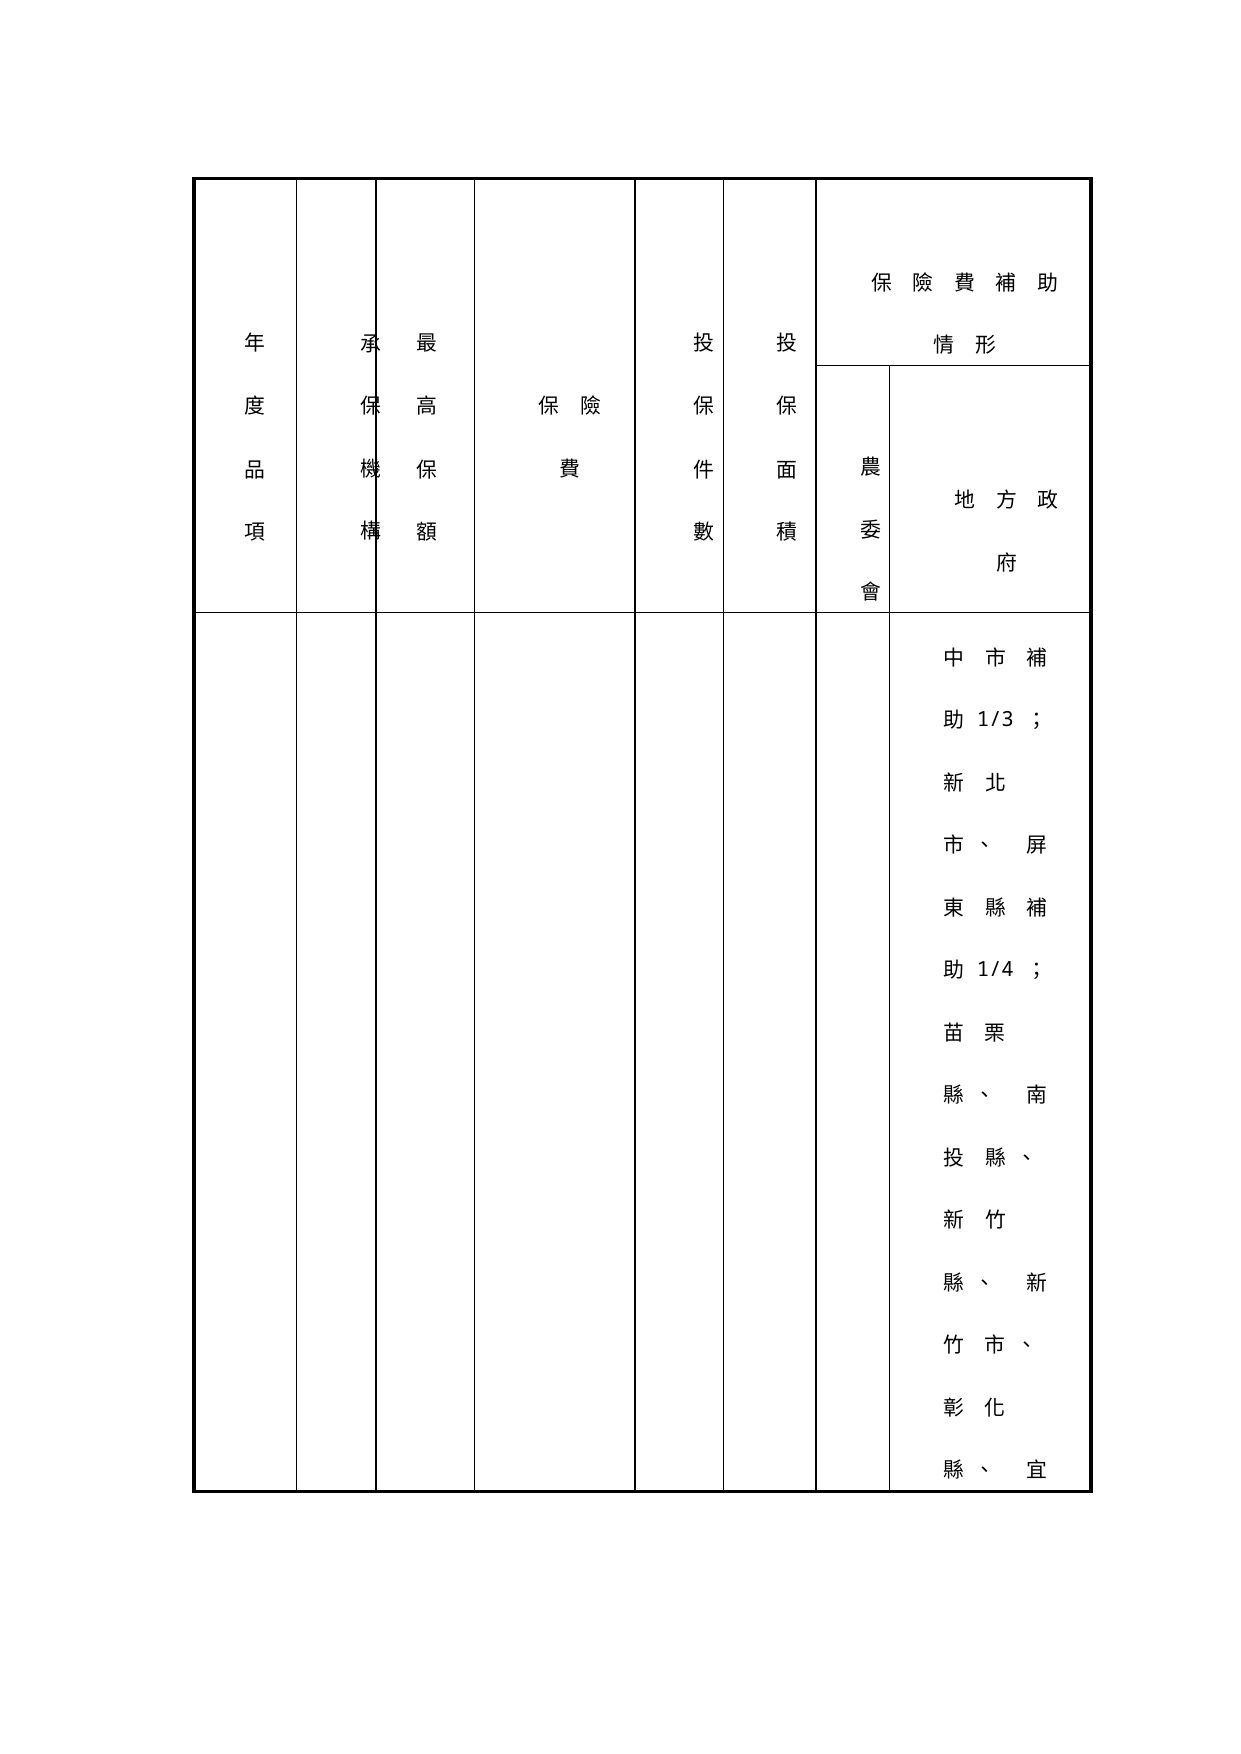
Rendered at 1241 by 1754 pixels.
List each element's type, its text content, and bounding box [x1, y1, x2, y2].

table_cell 富邦產險 [297, 613, 375, 1490]
table_header 最高 保額 [377, 180, 474, 612]
table_cell 農委會 [817, 366, 889, 612]
table_cell [817, 613, 889, 1490]
table_cell 中市補助1/3；新北市、屏東縣補助1/4；苗栗縣、南投縣、新竹縣、新竹市、彰化縣、宜 [890, 613, 1089, 1490]
table_header 投保 件數 [636, 180, 723, 612]
table_header 保險費補助情形 [817, 180, 1089, 365]
table_header 承保機構 [297, 180, 375, 612]
table_cell 地方政府 [890, 366, 1089, 612]
table_header 投保 面積 [724, 180, 815, 612]
table_cell [196, 613, 296, 1490]
table_cell [636, 613, 723, 1490]
table_cell [724, 613, 815, 1490]
table_cell [475, 613, 634, 1490]
table_header 保險費 [475, 180, 634, 612]
table_header 年度 品項 [196, 180, 296, 612]
table_cell 收購價格×投保比例×保險面積×鄉鎮市區每公頃保證收穫量 [377, 613, 474, 1490]
